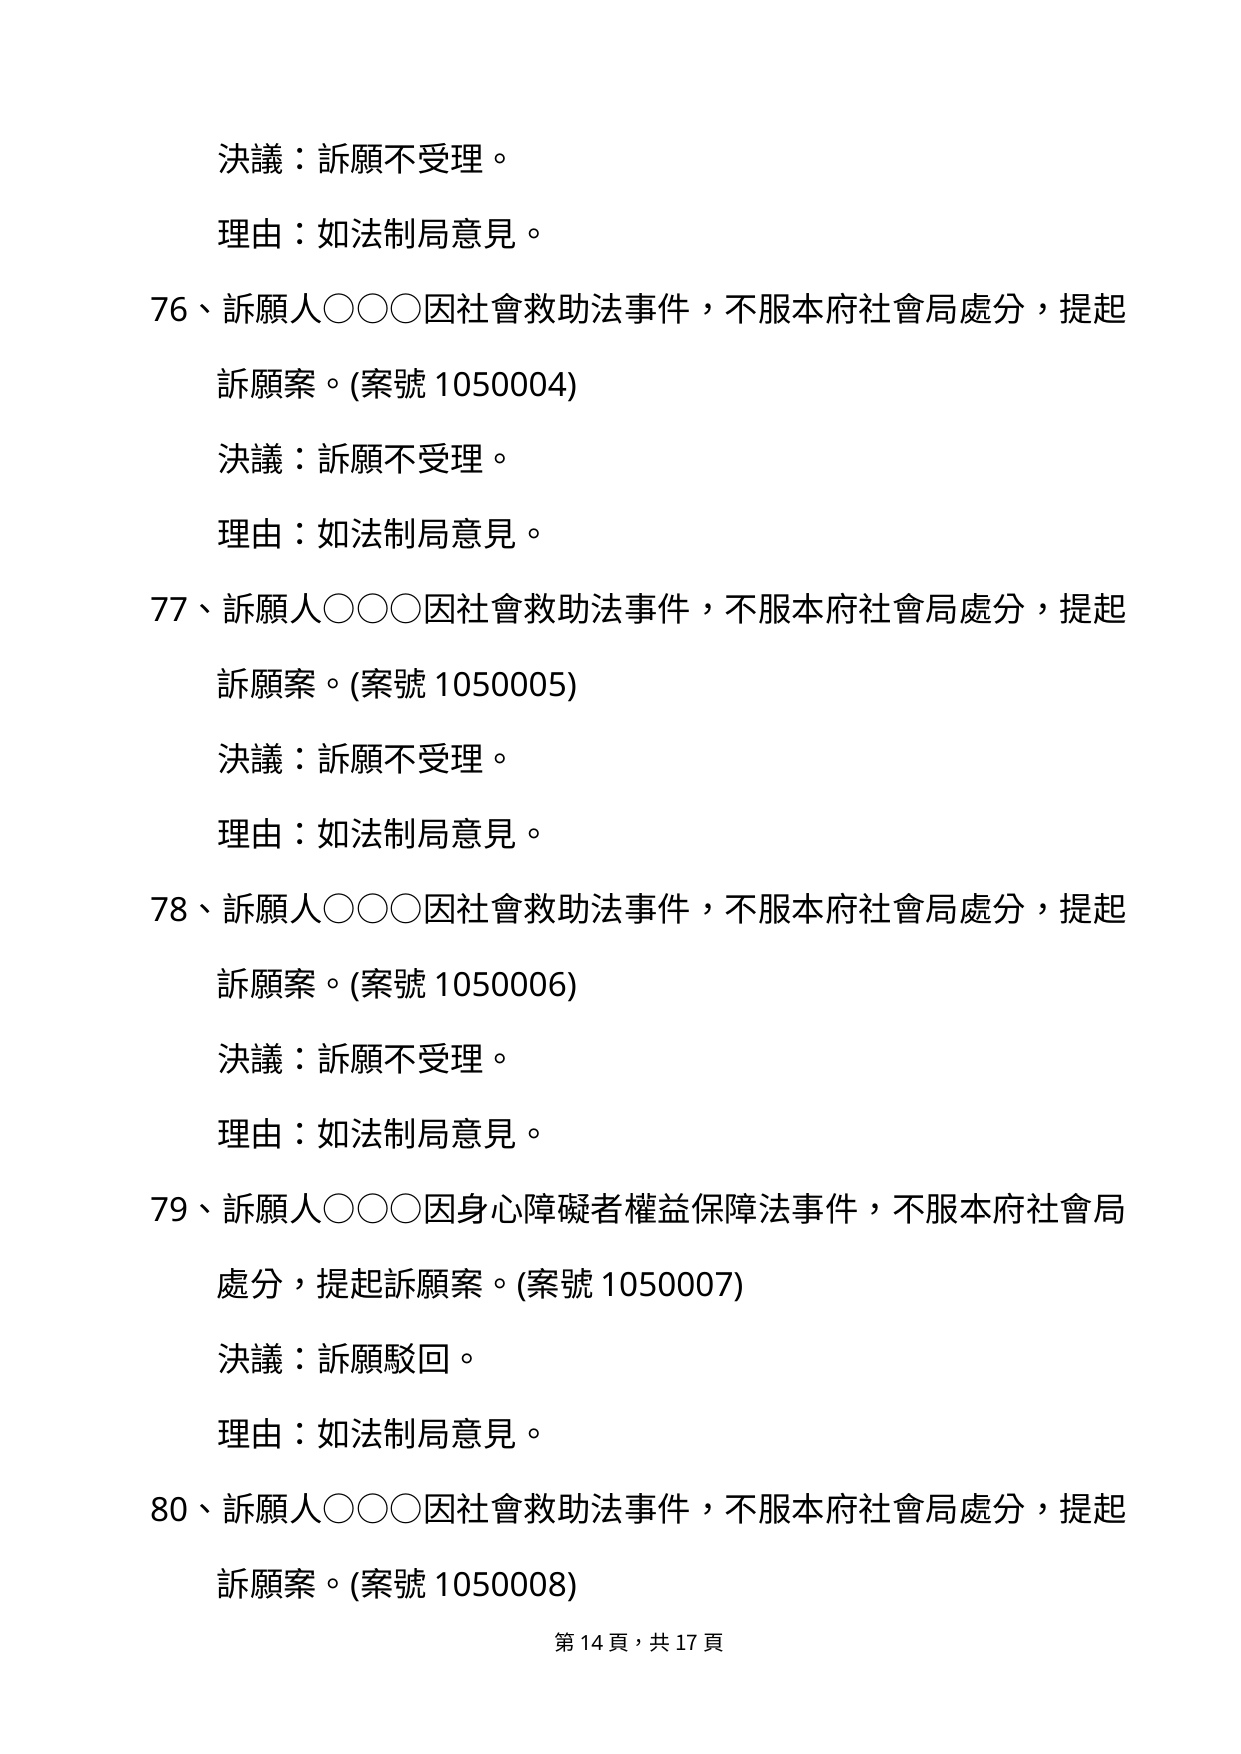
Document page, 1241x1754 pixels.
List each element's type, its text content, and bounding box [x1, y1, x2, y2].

text 79、訴願人○○○因身心障礙者權益保障法事件，不服本府社會局處分，提起訴願案。(案號1050007) [150, 1163, 1128, 1313]
text 理由：如法制局意見。 [217, 188, 1128, 263]
text 決議：訴願不受理。 [217, 413, 1128, 488]
text 80、訴願人○○○因社會救助法事件，不服本府社會局處分，提起訴願案。(案號1050008) [150, 1463, 1128, 1613]
text 理由：如法制局意見。 [217, 1088, 1128, 1163]
text 決議：訴願不受理。 [217, 113, 1128, 188]
text 理由：如法制局意見。 [217, 788, 1128, 863]
text 決議：訴願不受理。 [217, 713, 1128, 788]
text 決議：訴願不受理。 [217, 1013, 1128, 1088]
text 決議：訴願駁回。 [217, 1313, 1128, 1388]
text 77、訴願人○○○因社會救助法事件，不服本府社會局處分，提起訴願案。(案號1050005) [150, 563, 1128, 713]
text 76、訴願人○○○因社會救助法事件，不服本府社會局處分，提起訴願案。(案號1050004) [150, 263, 1128, 413]
text 78、訴願人○○○因社會救助法事件，不服本府社會局處分，提起訴願案。(案號1050006) [150, 863, 1128, 1013]
text 理由：如法制局意見。 [217, 1388, 1128, 1463]
text 理由：如法制局意見。 [217, 488, 1128, 563]
